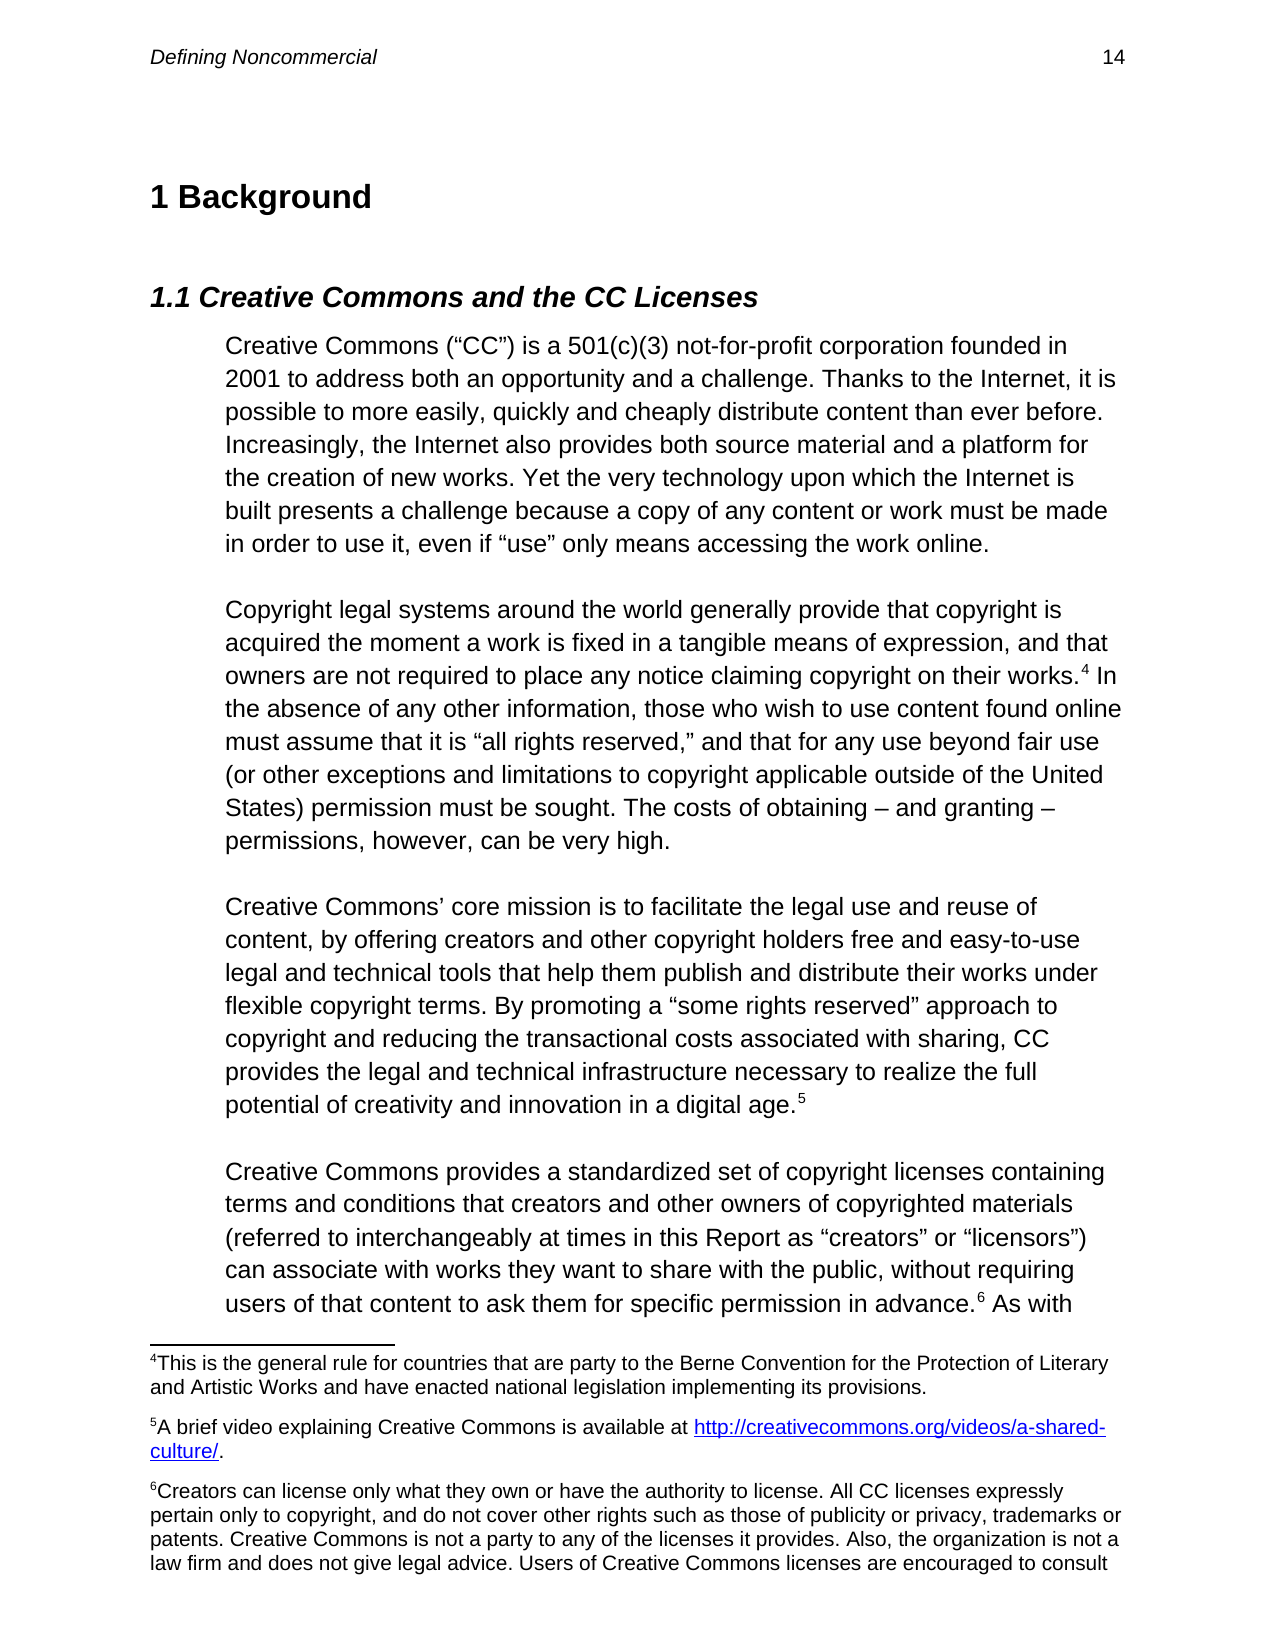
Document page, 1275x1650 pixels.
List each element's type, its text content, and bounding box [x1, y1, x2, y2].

text A brief video explaining Creative Commons is available at http://creativecommons.org/videos/a-shared-culture/. [150, 1415, 1125, 1463]
text Copyright legal systems around the world generally provide that copyright is acquired the moment a work is fixed in a tangible means of expression, and that owners are not required to place any notice claiming copyright on their works. In the absence of any other information, those who wish to use content found online must assume that it is “all rights reserved,” and that for any use beyond fair use (or other exceptions and limitations to copyright applicable outside of the United States) permission must be sought. The costs of obtaining – and granting – permissions, however, can be very high. [225, 595, 1125, 855]
text This is the general rule for countries that are party to the Berne Convention for the Protection of Literary and Artistic Works and have enacted national legislation implementing its provisions. [150, 1351, 1125, 1399]
text Creative Commons (“CC”) is a 501(c)(3) not-for-profit corporation founded in 2001 to address both an opportunity and a challenge. Thanks to the Internet, it is possible to more easily, quickly and cheaply distribute content than ever before. Increasingly, the Internet also provides both source material and a platform for the creation of new works. Yet the very technology upon which the Internet is built presents a challenge because a copy of any content or work must be made in order to use it, even if “use” only means accessing the work online. [225, 331, 1125, 558]
text Creative Commons’ core mission is to facilitate the legal use and reuse of content, by offering creators and other copyright holders free and easy-to-use legal and technical tools that help them publish and distribute their works under flexible copyright terms. By promoting a “some rights reserved” approach to copyright and reducing the transactional costs associated with sharing, CC provides the legal and technical infrastructure necessary to realize the full potential of creativity and innovation in a digital age. [225, 892, 1125, 1119]
subtitle 1 Background [150, 177, 1125, 216]
text Creators can license only what they own or have the authority to license. All CC licenses expressly pertain only to copyright, and do not cover other rights such as those of publicity or privacy, trademarks or patents. Creative Commons is not a party to any of the licenses it provides. Also, the organization is not a law firm and does not give legal advice. Users of Creative Commons licenses are encouraged to consult a lawyer if they are unsure in any way about whether a CC license is appropriate for their work. [150, 1479, 1125, 1575]
text Creative Commons provides a standardized set of copyright licenses containing terms and conditions that creators and other owners of copyrighted materials (referred to interchangeably at times in this Report as “creators” or “licensors”) can associate with works they want to share with the public, without requiring users of that content to ask them for specific permission in advance. As with every “public license,” the creator who chooses to release a work under a CC copyright license is choosing to allow any user (or licensee), without discrimination, to take advantage of the offer to use the work. The four basic CC license terms are described in the following table, underneath the visual icons that represent each term. [225, 1156, 1125, 1317]
subtitle 1.1 Creative Commons and the CC Licenses [150, 280, 1125, 313]
